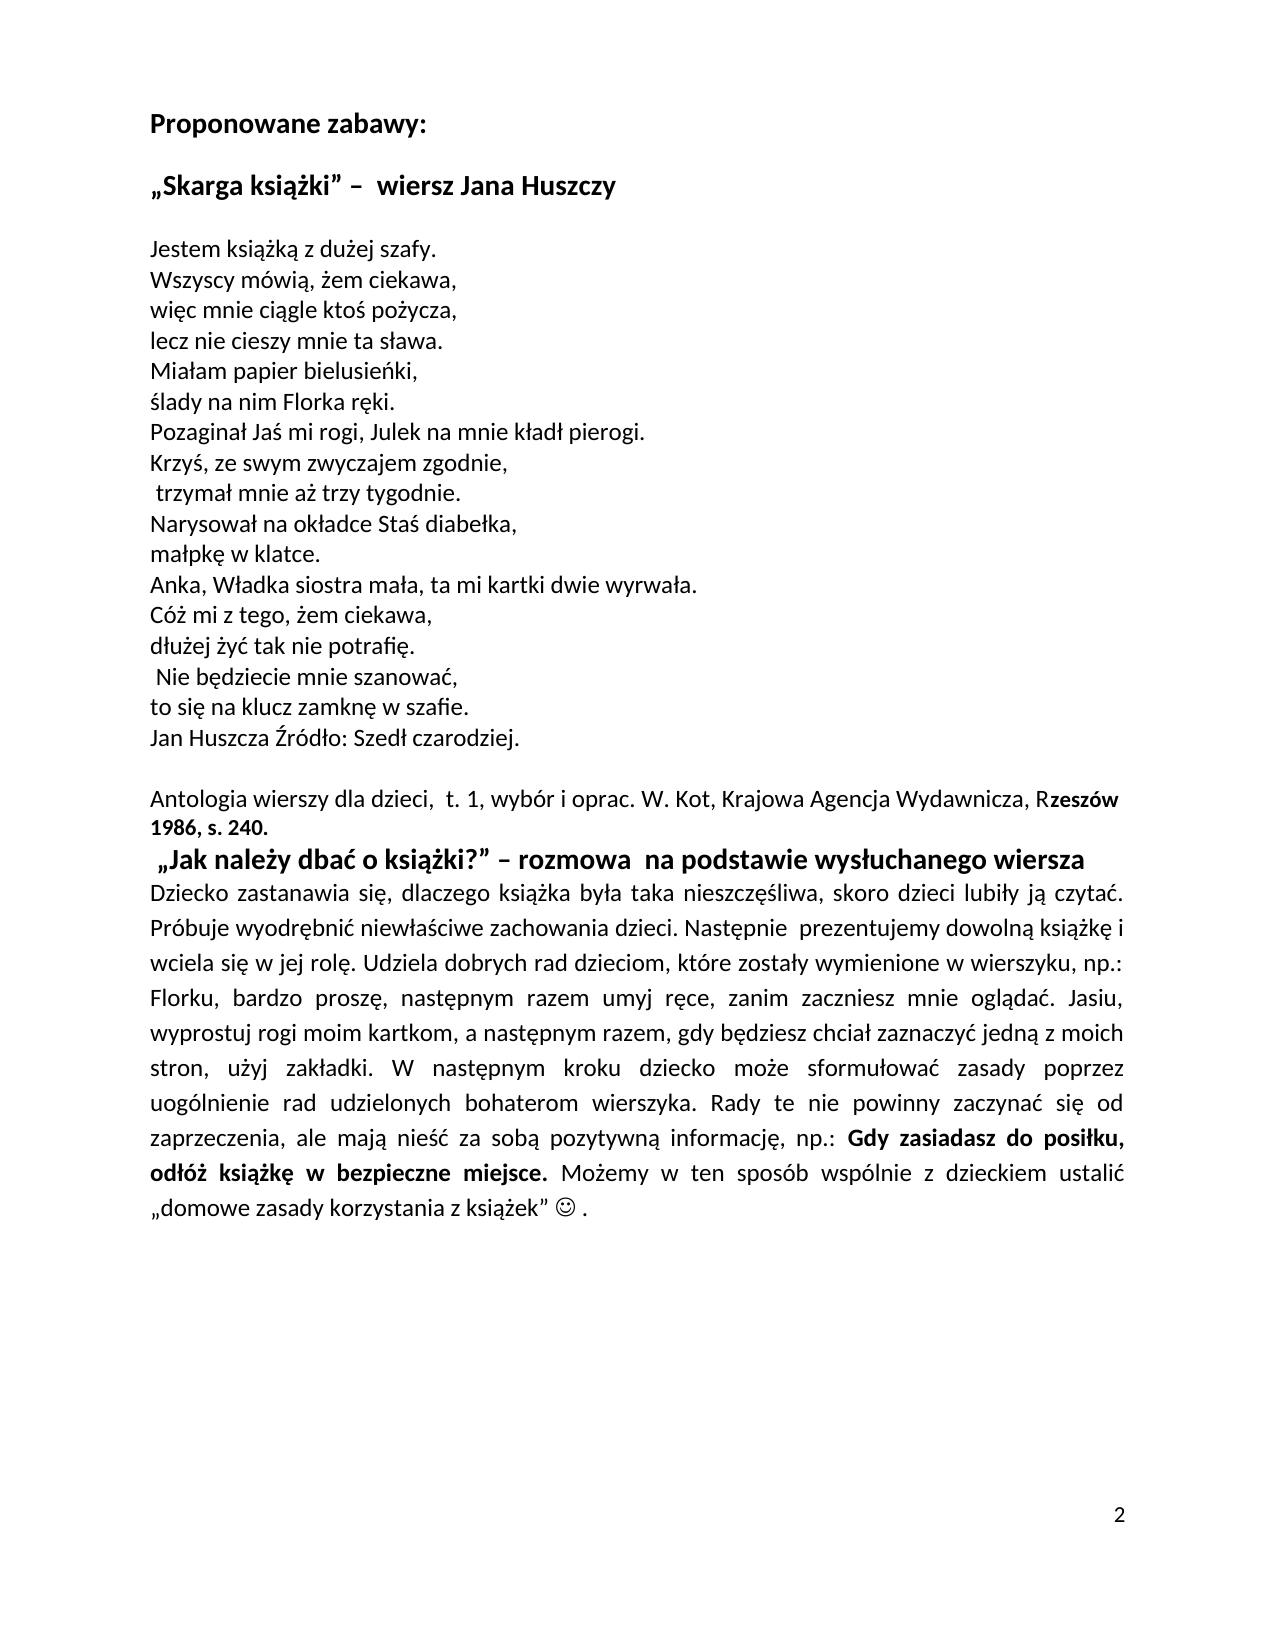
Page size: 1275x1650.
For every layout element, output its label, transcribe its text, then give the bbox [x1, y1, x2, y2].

text trzymał mnie aż trzy tygodnie. [150, 478, 1125, 508]
text dłużej żyć tak nie potrafię. [150, 630, 1125, 661]
text Miałam papier bielusieńki, [150, 356, 1125, 386]
text Antologia wierszy dla dzieci, t. 1, wybór i oprac. W. Kot, Krajowa Agencja Wydawnicza, Rzeszów 1986, s. 240. [150, 783, 1125, 841]
text Dziecko zastanawia się, dlaczego książka była taka nieszczęśliwa, skoro dzieci lubiły ją czytać. Próbuje wyodrębnić niewłaściwe zachowania dzieci. Następnie prezentujemy dowolną książkę i wciela się w jej rolę. Udziela dobrych rad dzieciom, które zostały wymienione w wierszyku, np.: Florku, bardzo proszę, następnym razem umyj ręce, zanim zaczniesz mnie oglądać. Jasiu, wyprostuj rogi moim kartkom, a następnym razem, gdy będziesz chciał zaznaczyć jedną z moich stron, użyj zakładki. W następnym kroku dziecko może sformułować zasady poprzez uogólnienie rad udzielonych bohaterom wierszyka. Rady te nie powinny zaczynać się od zaprzeczenia, ale mają nieść za sobą pozytywną informację, np.: Gdy zasiadasz do posiłku, odłóż książkę w bezpieczne miejsce. Możemy w ten sposób wspólnie z dzieckiem ustalić „domowe zasady korzystania z książek”  . [150, 877, 1125, 1222]
text „Skarga książki” – wiersz Jana Huszczy [150, 167, 1125, 203]
text Wszyscy mówią, żem ciekawa, [150, 264, 1125, 294]
text lecz nie cieszy mnie ta sława. [150, 325, 1125, 356]
text Nie będziecie mnie szanować, [150, 661, 1125, 691]
text Anka, Władka siostra mała, ta mi kartki dwie wyrwała. [150, 569, 1125, 600]
text Proponowane zabawy: [150, 106, 1125, 141]
text więc mnie ciągle ktoś pożycza, [150, 294, 1125, 325]
text Cóż mi z tego, żem ciekawa, [150, 600, 1125, 630]
text „Jak należy dbać o książki?” – rozmowa na podstawie wysłuchanego wiersza [150, 841, 1125, 877]
text Jestem książką z dużej szafy. [150, 233, 1125, 264]
text ślady na nim Florka ręki. [150, 386, 1125, 417]
text małpkę w klatce. [150, 539, 1125, 569]
text Pozaginał Jaś mi rogi, Julek na mnie kładł pierogi. [150, 417, 1125, 447]
text Jan Huszcza Źródło: Szedł czarodziej. [150, 722, 1125, 752]
text Narysował na okładce Staś diabełka, [150, 508, 1125, 539]
text Krzyś, ze swym zwyczajem zgodnie, [150, 447, 1125, 478]
text to się na klucz zamknę w szafie. [150, 691, 1125, 722]
